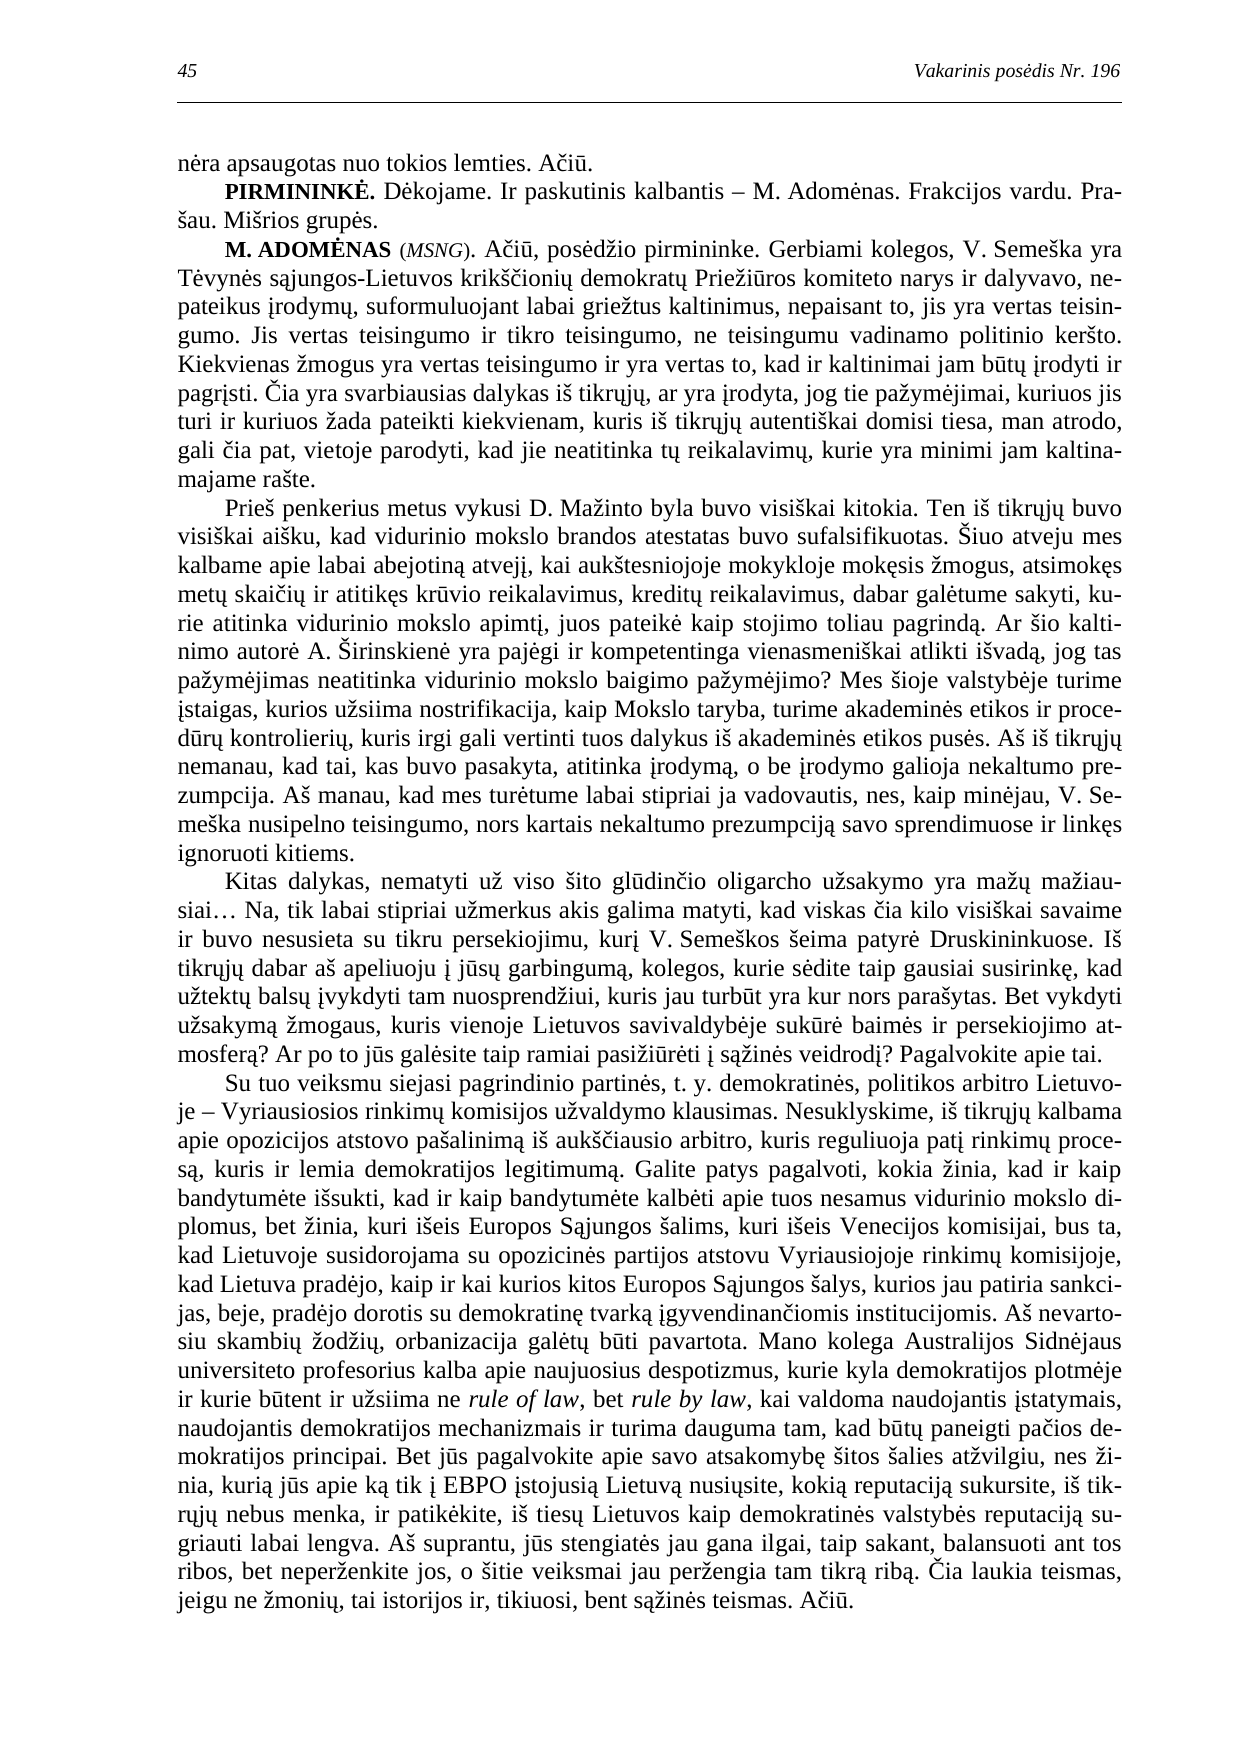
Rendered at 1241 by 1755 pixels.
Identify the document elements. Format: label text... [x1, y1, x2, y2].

text nė­ra ap­sau­go­tas nuo to­kios lem­ties. Ačiū. [177, 148, 1122, 176]
text Prieš pen­ke­rius me­tus vy­ku­si D. Ma­žin­to by­la bu­vo vi­siš­kai ki­to­kia. Ten iš tik­rų­jų bu­vo vi­siš­kai aiš­ku, kad vi­du­ri­nio moks­lo bran­dos ates­ta­tas bu­vo su­fal­si­fi­kuo­tas. Šiuo at­ve­ju mes kal­ba­me apie la­bai abe­jo­ti­ną at­ve­jį, kai aukš­tes­nio­jo­je mo­kyk­lo­je mo­kę­sis žmo­gus, at­si­mo­kęs me­tų skai­čių ir ati­ti­kęs krū­vio rei­ka­la­vi­mus, kre­di­tų rei­ka­la­vi­mus, da­bar ga­lė­tu­me sa­ky­ti, ku­rie ati­tin­ka vi­du­ri­nio moks­lo ap­im­tį, juos pa­tei­kė kaip sto­ji­mo to­liau pa­grin­dą. Ar šio kal­ti­nimo au­to­rė A. Ši­rins­kie­nė yra pa­jė­gi ir kom­pe­ten­tin­ga vie­nas­me­niš­kai at­lik­ti iš­va­dą, jog tas pa­žy­mė­ji­mas ne­ati­tin­ka vi­du­ri­nio moks­lo bai­gi­mo pa­žy­mė­ji­mo? Mes šio­je vals­ty­bė­je tu­ri­me įstai­gas, ku­rios už­si­i­ma nost­ri­fi­ka­ci­ja, kaip Moks­lo ta­ry­ba, tu­ri­me aka­de­mi­nės eti­kos ir pro­ce­dū­rų kon­tro­lie­rių, ku­ris ir­gi ga­li ver­tin­ti tuos da­ly­kus iš aka­de­mi­nės eti­kos pu­sės. Aš iš tik­rų­jų ne­ma­nau, kad tai, kas bu­vo pa­sa­ky­ta, ati­tin­ka įro­dy­mą, o be įro­dy­mo ga­lio­ja ne­kal­tu­mo pre­zump­ci­ja. Aš ma­nau, kad mes tu­rė­tu­me la­bai stip­riai ja va­do­vau­tis, nes, kaip mi­nė­jau, V. Se­meš­ka nu­si­pel­no tei­sin­gu­mo, nors kar­tais ne­kal­tu­mo pre­zump­ci­ją sa­vo spren­di­muo­se ir lin­kęs ig­no­ruo­ti ki­tiems. [177, 493, 1122, 866]
text Ki­tas da­ly­kas, ne­ma­ty­ti už vi­so ši­to glū­din­čio oli­gar­cho už­sa­ky­mo yra ma­žų ma­žiau­siai… Na, tik la­bai stip­riai už­mer­kus akis ga­li­ma ma­ty­ti, kad vis­kas čia ki­lo vi­siš­kai sa­vai­me ir bu­vo ne­su­sie­ta su tik­ru per­se­kio­ji­mu, ku­rį V. Se­meš­kos šei­ma pa­ty­rė Drus­ki­nin­kuo­se. Iš tik­rų­jų da­bar aš ape­liuo­ju į jū­sų gar­bin­gu­mą, ko­le­gos, ku­rie sė­di­te taip gau­siai su­si­rin­kę, kad už­tek­tų bal­sų įvyk­dy­ti tam nuosp­ren­džiui, ku­ris jau tur­būt yra kur nors pa­ra­šy­tas. Bet vyk­dy­ti už­sa­ky­mą žmo­gaus, ku­ris vie­no­je Lie­tu­vos sa­vi­val­dy­bė­je su­kū­rė bai­mės ir per­se­kio­ji­mo at­mo­sfe­rą? Ar po to jūs ga­lė­si­te taip ra­miai pa­si­žiū­rė­ti į są­ži­nės veid­ro­dį? Pa­gal­vo­ki­te apie tai. [177, 866, 1122, 1068]
text PIRMININKĖ. Dė­ko­ja­me. Ir pas­ku­ti­nis kal­ban­tis – M. Ado­mė­nas. Frak­ci­jos var­du. Pra­šau. Miš­rios gru­pės. [177, 176, 1122, 234]
text M. ADOMĖNAS (MSNG). Ačiū, po­sė­džio pir­mi­nin­ke. Ger­bia­mi ko­le­gos, V. Se­meš­ka yra Tė­vy­nės są­jun­gos-Lie­tu­vos krikš­čio­nių de­mok­ra­tų Prie­žiū­ros ko­mi­te­to na­rys ir da­ly­va­vo, ne­pa­tei­kus įro­dy­mų, su­for­mu­luo­jant la­bai griež­tus kal­ti­ni­mus, ne­pai­sant to, jis yra ver­tas tei­sin­gu­mo. Jis ver­tas tei­sin­gu­mo ir tik­ro tei­sin­gu­mo, ne tei­sin­gu­mu va­di­na­mo po­li­ti­nio kerš­to. Kiek­vie­nas žmo­gus yra ver­tas tei­sin­gu­mo ir yra ver­tas to, kad ir kal­ti­ni­mai jam bū­tų įro­dy­ti ir pa­grįs­ti. Čia yra svar­biau­sias da­ly­kas iš tik­rų­jų, ar yra įro­dy­ta, jog tie pa­žy­mė­ji­mai, ku­riuos jis tu­ri ir ku­riuos ža­da pa­teik­ti kiek­vie­nam, ku­ris iš tik­rų­jų au­ten­tiš­kai do­mi­si tie­sa, man at­ro­do, ga­li čia pat, vie­to­je pa­ro­dy­ti, kad jie ne­ati­tin­ka tų rei­ka­la­vi­mų, ku­rie yra mi­ni­mi jam kal­ti­na­ma­ja­me raš­te. [177, 234, 1122, 493]
text Su tuo veiks­mu sie­ja­si pa­grin­di­nio par­ti­nės, t. y. de­mo­kra­tinės, po­li­ti­kos ar­bit­ro Lie­tu­vo­je – Vy­riau­sio­sios rin­ki­mų ko­mi­si­jos už­val­dy­mo klau­si­mas. Ne­su­klys­ki­me, iš tik­rų­jų kal­ba­ma apie opo­zi­ci­jos at­sto­vo pa­ša­li­ni­mą iš aukš­čiau­sio ar­bit­ro, ku­ris re­gu­liuo­ja pa­tį rin­ki­mų pro­ce­są, ku­ris ir le­mia de­mo­kra­tijos le­gi­ti­mu­mą. Ga­li­te pa­tys pa­gal­vo­ti, ko­kia ži­nia, kad ir kaip ban­dy­tu­mė­te iš­suk­ti, kad ir kaip ban­dy­tu­mė­te kal­bė­ti apie tuos ne­sa­mus vi­du­ri­nio moks­lo di­plo­mus, bet ži­nia, ku­ri iš­eis Eu­ro­pos Są­jun­gos ša­lims, ku­ri iš­eis Ve­ne­ci­jos ko­mi­si­jai, bus ta, kad Lie­tu­vo­je su­si­do­ro­ja­ma su opo­zi­ci­nės par­ti­jos at­sto­vu Vy­riau­sio­jo­je rin­ki­mų ko­mi­si­jo­je, kad Lie­tu­va pra­dė­jo, kaip ir kai ku­rios ki­tos Eu­ro­pos Są­jun­gos ša­lys, ku­rios jau pa­ti­ria sank­ci­jas, be­je, pra­dė­jo do­ro­tis su de­mo­kra­tinę tvar­ką įgy­ven­di­nan­čio­mis ins­ti­tu­ci­jo­mis. Aš ne­var­to­siu skam­bių žo­džių, or­ba­ni­za­ci­ja ga­lė­tų bū­ti pa­var­to­ta. Ma­no ko­le­ga Aust­ra­li­jos Sid­nė­jaus uni­ver­si­te­to pro­fe­so­rius kal­ba apie nau­juo­sius des­po­tiz­mus, ku­rie ky­la de­mo­kra­tijos plot­mė­je ir ku­rie bū­tent ir už­si­i­ma ne ru­le of law, bet ru­le by law, kai val­do­ma nau­do­jan­tis įsta­ty­mais, nau­do­jan­tis de­mo­kra­tijos me­cha­niz­mais ir tu­ri­ma dau­gu­ma tam, kad bū­tų pa­neig­ti pa­čios de­mo­kra­tijos prin­ci­pai. Bet jūs pa­gal­vo­ki­te apie sa­vo at­sa­ko­my­bę ši­tos ša­lies at­žvil­giu, nes ži­nia, ku­rią jūs apie ką tik į EBPO įsto­ju­sią Lie­tu­vą nu­sių­si­te, ko­kią re­pu­ta­ci­ją su­kur­si­te, iš tik­rų­jų ne­bus men­ka, ir pa­ti­kė­ki­te, iš tie­sų Lie­tu­vos kaip de­mo­kra­tinės vals­ty­bės re­pu­ta­ci­ją su­griau­ti la­bai leng­va. Aš su­pran­tu, jūs sten­gia­tės jau gana il­gai, taip sa­kant, ba­lan­suo­ti ant tos ri­bos, bet ne­per­žen­ki­te jos, o ši­tie veiks­mai jau per­žen­gia tam tik­rą ri­bą. Čia lau­kia teis­mas, jei­gu ne žmo­nių, tai is­to­ri­jos ir, ti­kiuo­si, bent są­ži­nės teis­mas. Ačiū. [177, 1068, 1122, 1614]
